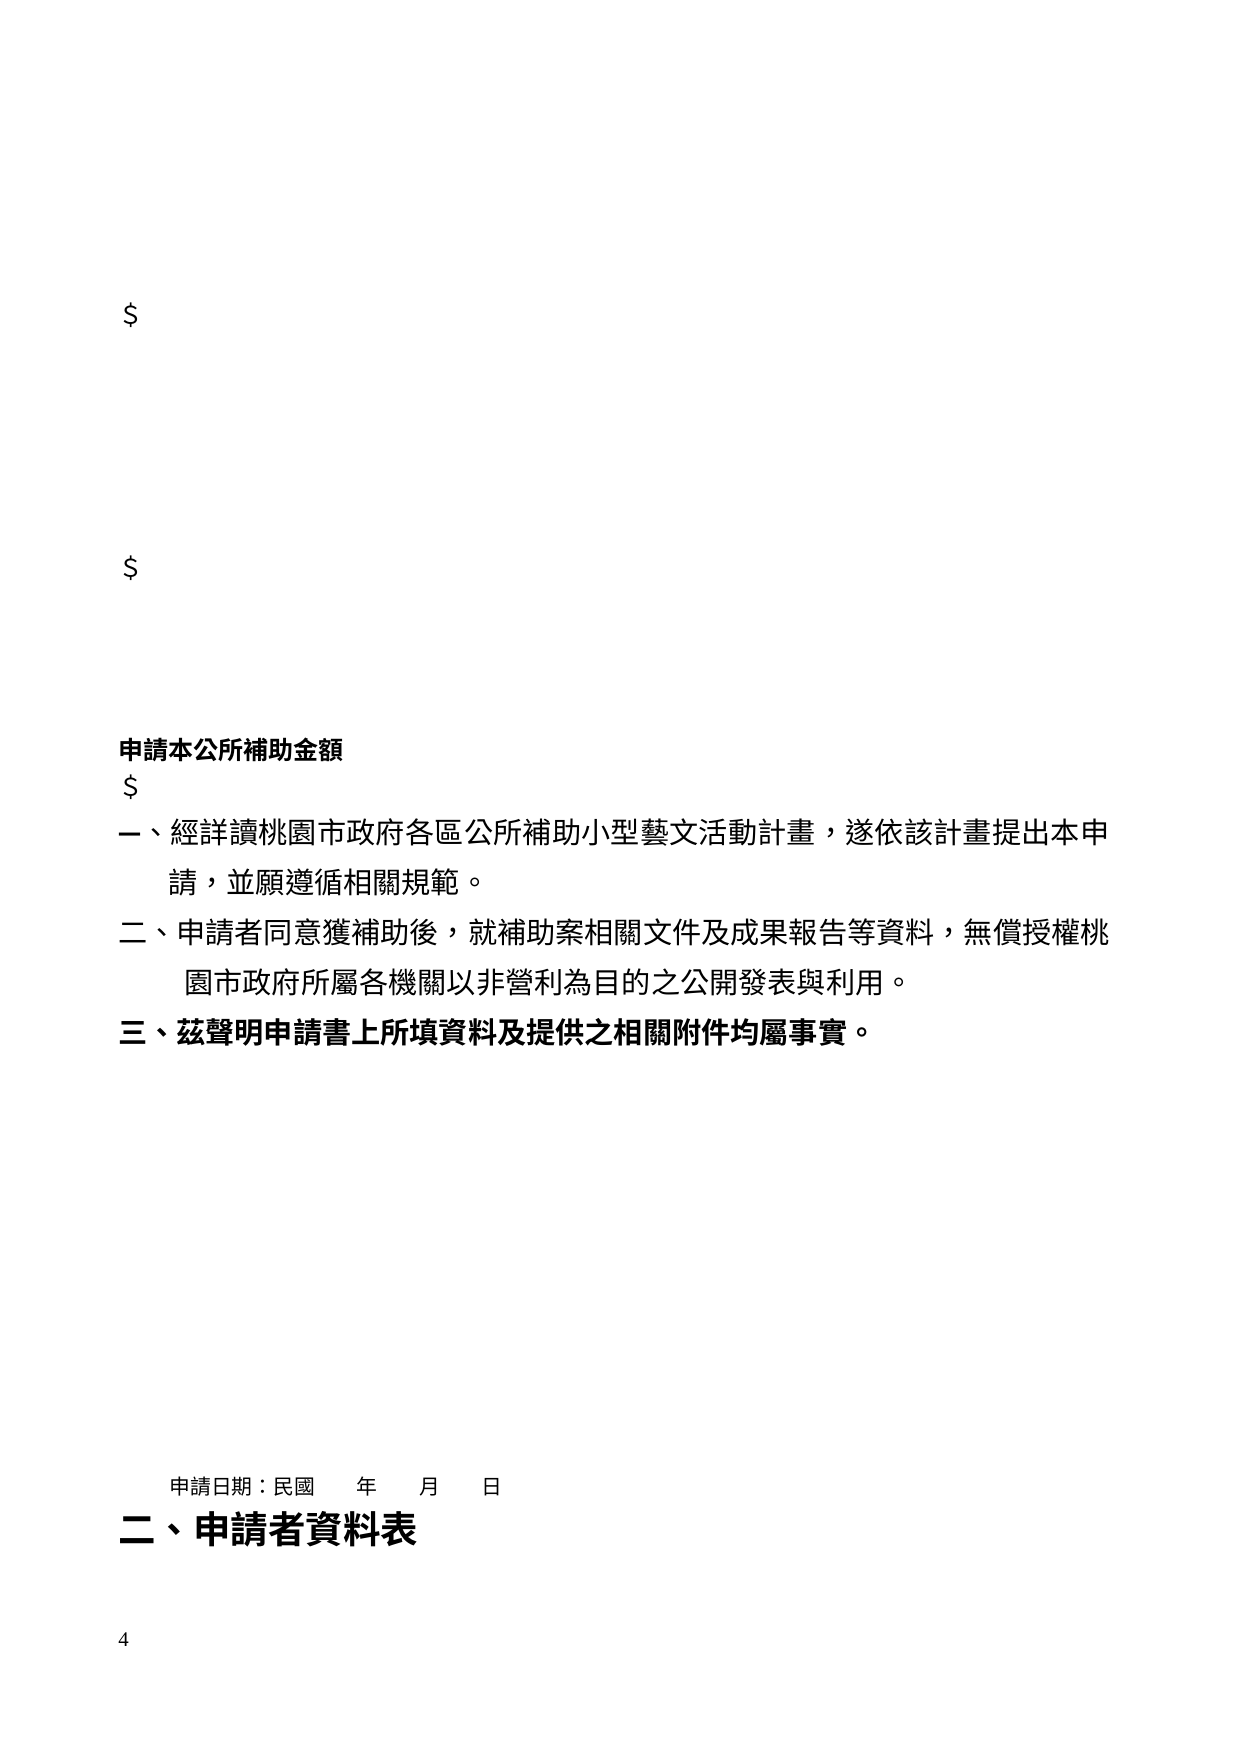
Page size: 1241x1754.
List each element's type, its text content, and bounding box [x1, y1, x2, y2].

text 二、申請者同意獲補助後，就補助案相關文件及成果報告等資料，無償授權桃園市政府所屬各機關以非營利為目的之公開發表與利用。 [118, 903, 1110, 1003]
text 二、申請者資料表 [118, 1500, 1122, 1554]
text 申請本公所補助金額 [118, 731, 1122, 767]
text 三、茲聲明申請書上所填資料及提供之相關附件均屬事實。 [118, 1003, 1122, 1053]
text ＄ [118, 549, 1122, 585]
text 一、經詳讀桃園市政府各區公所補助小型藝文活動計畫，遂依該計畫提出本申請，並願遵循相關規範。 [118, 803, 1110, 903]
text 申請日期：民國 年 月 日 [118, 1470, 1122, 1500]
text ＄ [118, 767, 1122, 803]
text ＄ [118, 296, 1122, 332]
